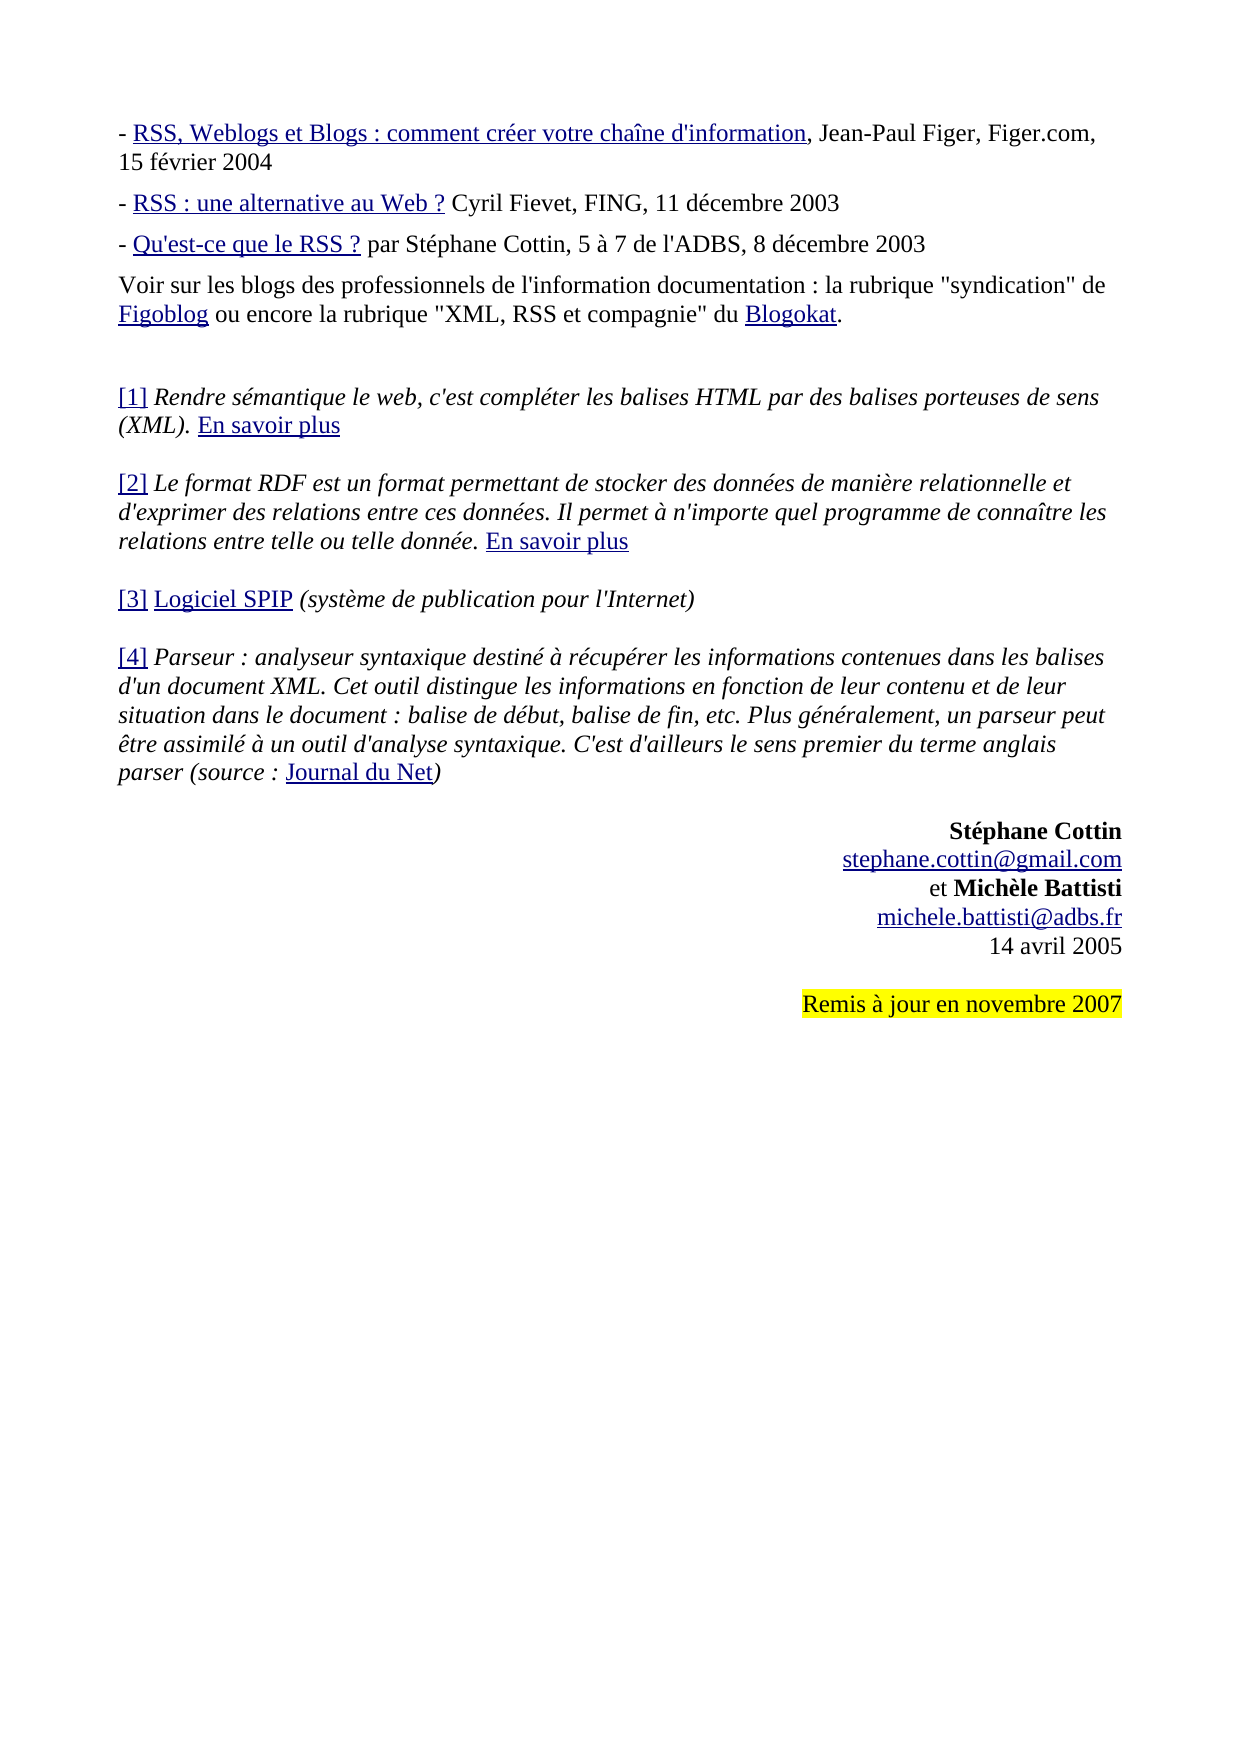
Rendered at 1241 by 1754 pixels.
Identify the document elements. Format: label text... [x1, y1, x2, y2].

text [2] Le format RDF est un format permettant de stocker des données de manière relationnelle et d'exprimer des relations entre ces données. Il permet à n'importe quel programme de connaître les relations entre telle ou telle donnée. En savoir plus [118, 468, 1122, 555]
text Voir sur les blogs des professionnels de l'information documentation : la rubrique "syndication" de Figoblog ou encore la rubrique "XML, RSS et compagnie" du Blogokat. [118, 270, 1122, 328]
text [1] Rendre sémantique le web, c'est compléter les balises HTML par des balises porteuses de sens (XML). En savoir plus [118, 382, 1122, 439]
text - Qu'est-ce que le RSS ? par Stéphane Cottin, 5 à 7 de l'ADBS, 8 décembre 2003 [118, 229, 1122, 258]
text - RSS : une alternative au Web ? Cyril Fievet, FING, 11 décembre 2003 [118, 188, 1122, 217]
text - RSS, Weblogs et Blogs : comment créer votre chaîne d'information, Jean-Paul Figer, Figer.com, 15 février 2004 [118, 118, 1122, 175]
text Stéphane Cottin stephane.cottin@gmail.com et Michèle Battisti michele.battisti@adbs.fr 14 avril 2005 [118, 816, 1122, 959]
text [4] Parseur : analyseur syntaxique destiné à récupérer les informations contenues dans les balises d'un document XML. Cet outil distingue les informations en fonction de leur contenu et de leur situation dans le document : balise de début, balise de fin, etc. Plus généralement, un parseur peut être assimilé à un outil d'analyse syntaxique. C'est d'ailleurs le sens premier du terme anglais parser (source : Journal du Net) [118, 642, 1122, 786]
text [3] Logiciel SPIP (système de publication pour l'Internet) [118, 584, 1122, 613]
text Remis à jour en novembre 2007 [118, 989, 1122, 1018]
